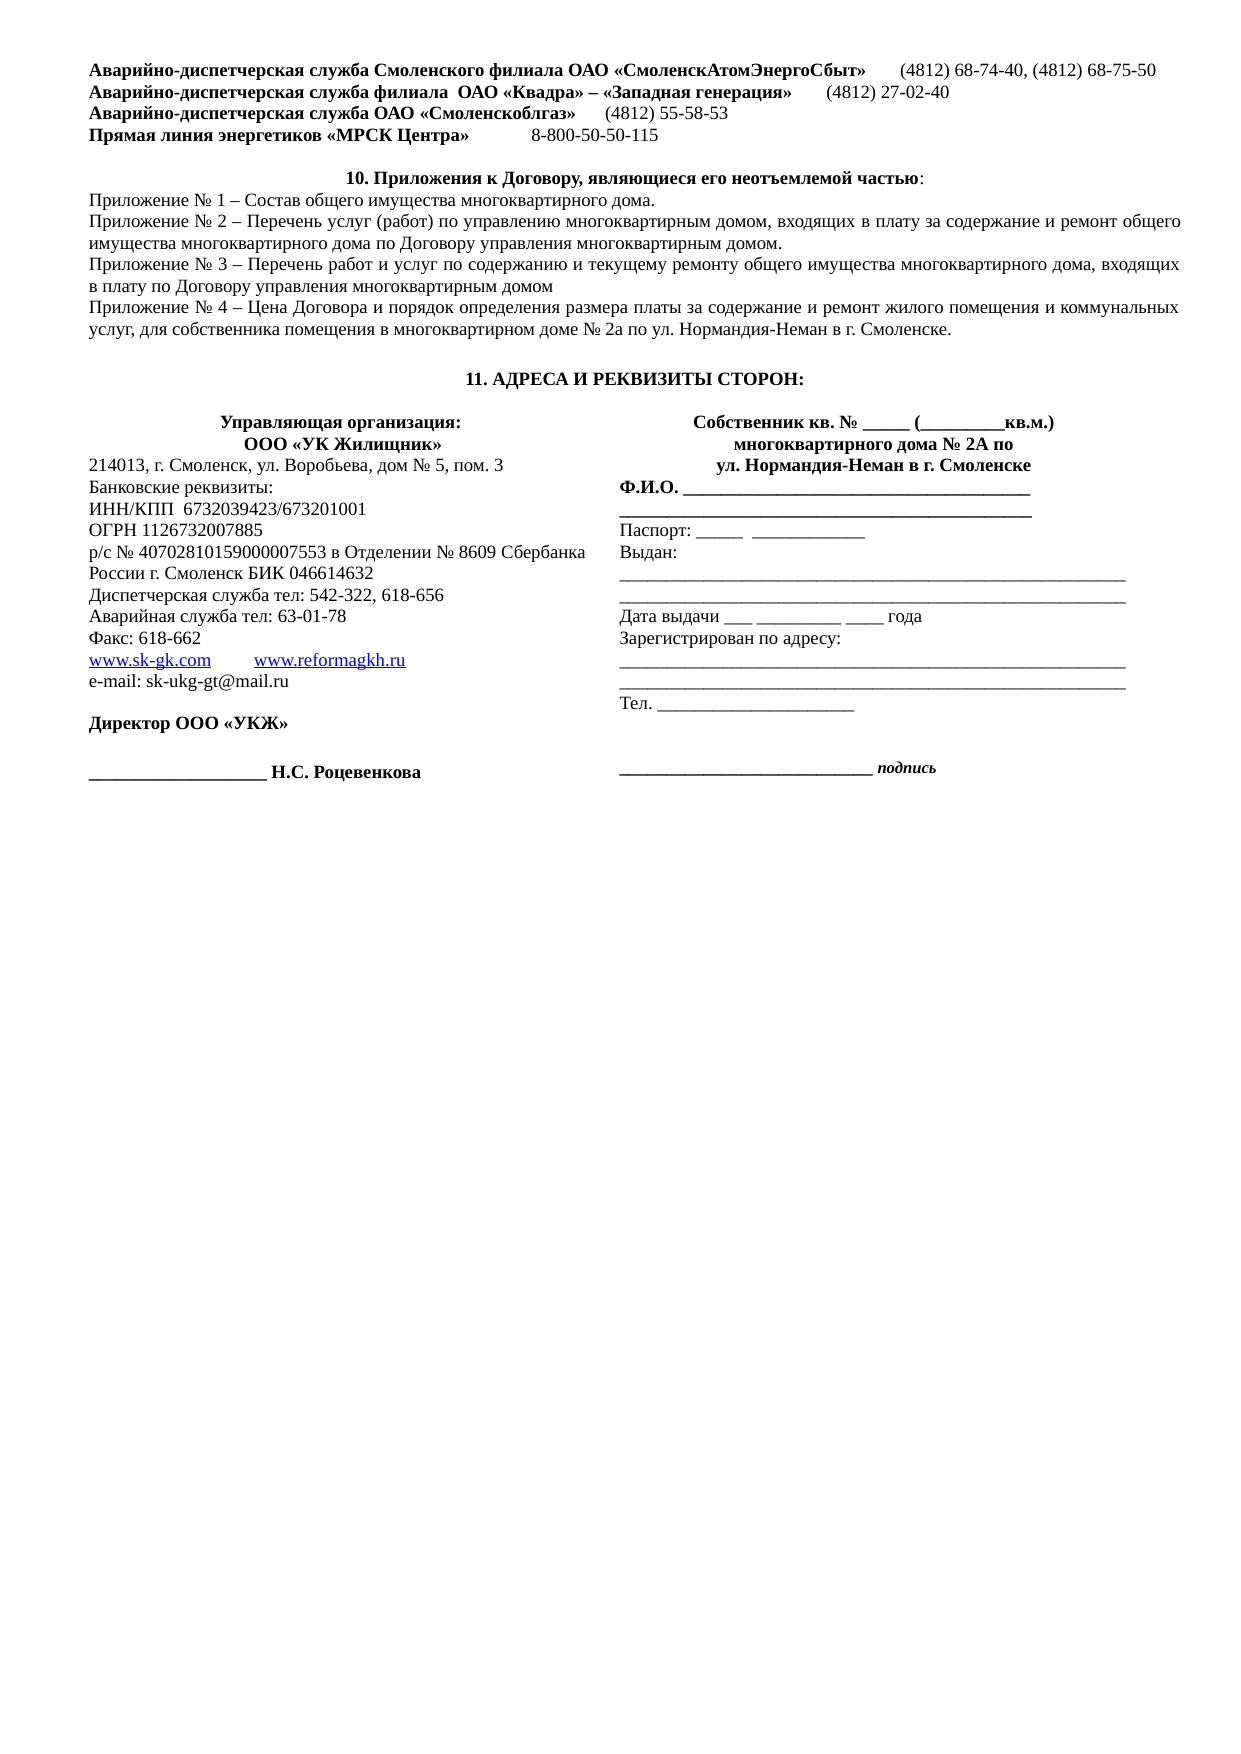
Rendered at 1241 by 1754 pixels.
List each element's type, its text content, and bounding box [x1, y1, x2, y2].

text Приложение № 1 – Состав общего имущества многоквартирного дома. [88, 188, 1181, 210]
text Приложение № 4 – Цена Договора и порядок определения размера платы за содержание и ремонт жилого помещения и коммунальных услуг, для собственника помещения в многоквартирном доме № 2а по ул. Нормандия-Неман в г. Смоленске. [88, 296, 1181, 339]
text Аварийно-диспетчерская служба филиала ОАО «Квадра» – «Западная генерация» (4812) 27-02-40 [88, 81, 1181, 102]
table_header Управляющая организация: ООО «УК Жилищник» 214013, г. Смоленск, ул. Воробьева, дом № 5, пом. 3 [77, 411, 608, 476]
table_cell Банковские реквизиты: ИНН/КПП 6732039423/673201001 ОГРН 1126732007885 р/с № 40702810159000007553 в Отделении № 8609 Сбербанка России г. Смоленск БИК 046614632 Диспетчерская служба тел: 542-322, 618-656 Аварийная служба тел: 63-01-78 Факс: 618-662 www.sk-gk.com www.reformagkh.ru e-mail: sk-ukg-gt@mail.ru Директор ООО «УКЖ» ___________________ Н.С. Роцевенкова [77, 476, 608, 810]
table_cell Ф.И.О. _____________________________________ ____________________________________________ Паспорт: _____ ____________ Выдан: ____________________________________________________________________________________________________________ Дата выдачи ___ _________ ____ года Зарегистрирован по адресу: ____________________________________________________________________________________________________________ Тел. _____________________ ___________________________ подпись [608, 476, 1139, 810]
text 11. АДРЕСА И РЕКВИЗИТЫ СТОРОН: [88, 368, 1181, 390]
text Приложение № 2 – Перечень услуг (работ) по управлению многоквартирным домом, входящих в плату за содержание и ремонт общего имущества многоквартирного дома по Договору управления многоквартирным домом. [88, 210, 1181, 253]
text Приложение № 3 – Перечень работ и услуг по содержанию и текущему ремонту общего имущества многоквартирного дома, входящих в плату по Договору управления многоквартирным домом [88, 253, 1181, 296]
table_header Собственник кв. № _____ (_________кв.м.) многоквартирного дома № 2А по ул. Нормандия-Неман в г. Смоленске [608, 411, 1139, 476]
text 10. Приложения к Договору, являющиеся его неотъемлемой частью: [88, 167, 1181, 188]
text Аварийно-диспетчерская служба ОАО «Смоленскоблгаз» (4812) 55-58-53 [88, 102, 1181, 124]
text Прямая линия энергетиков «МРСК Центра» 8-800-50-50-115 [88, 124, 1181, 145]
text Аварийно-диспетчерская служба Смоленского филиала ОАО «СмоленскАтомЭнергоСбыт» (4812) 68-74-40, (4812) 68-75-50 [88, 59, 1181, 81]
